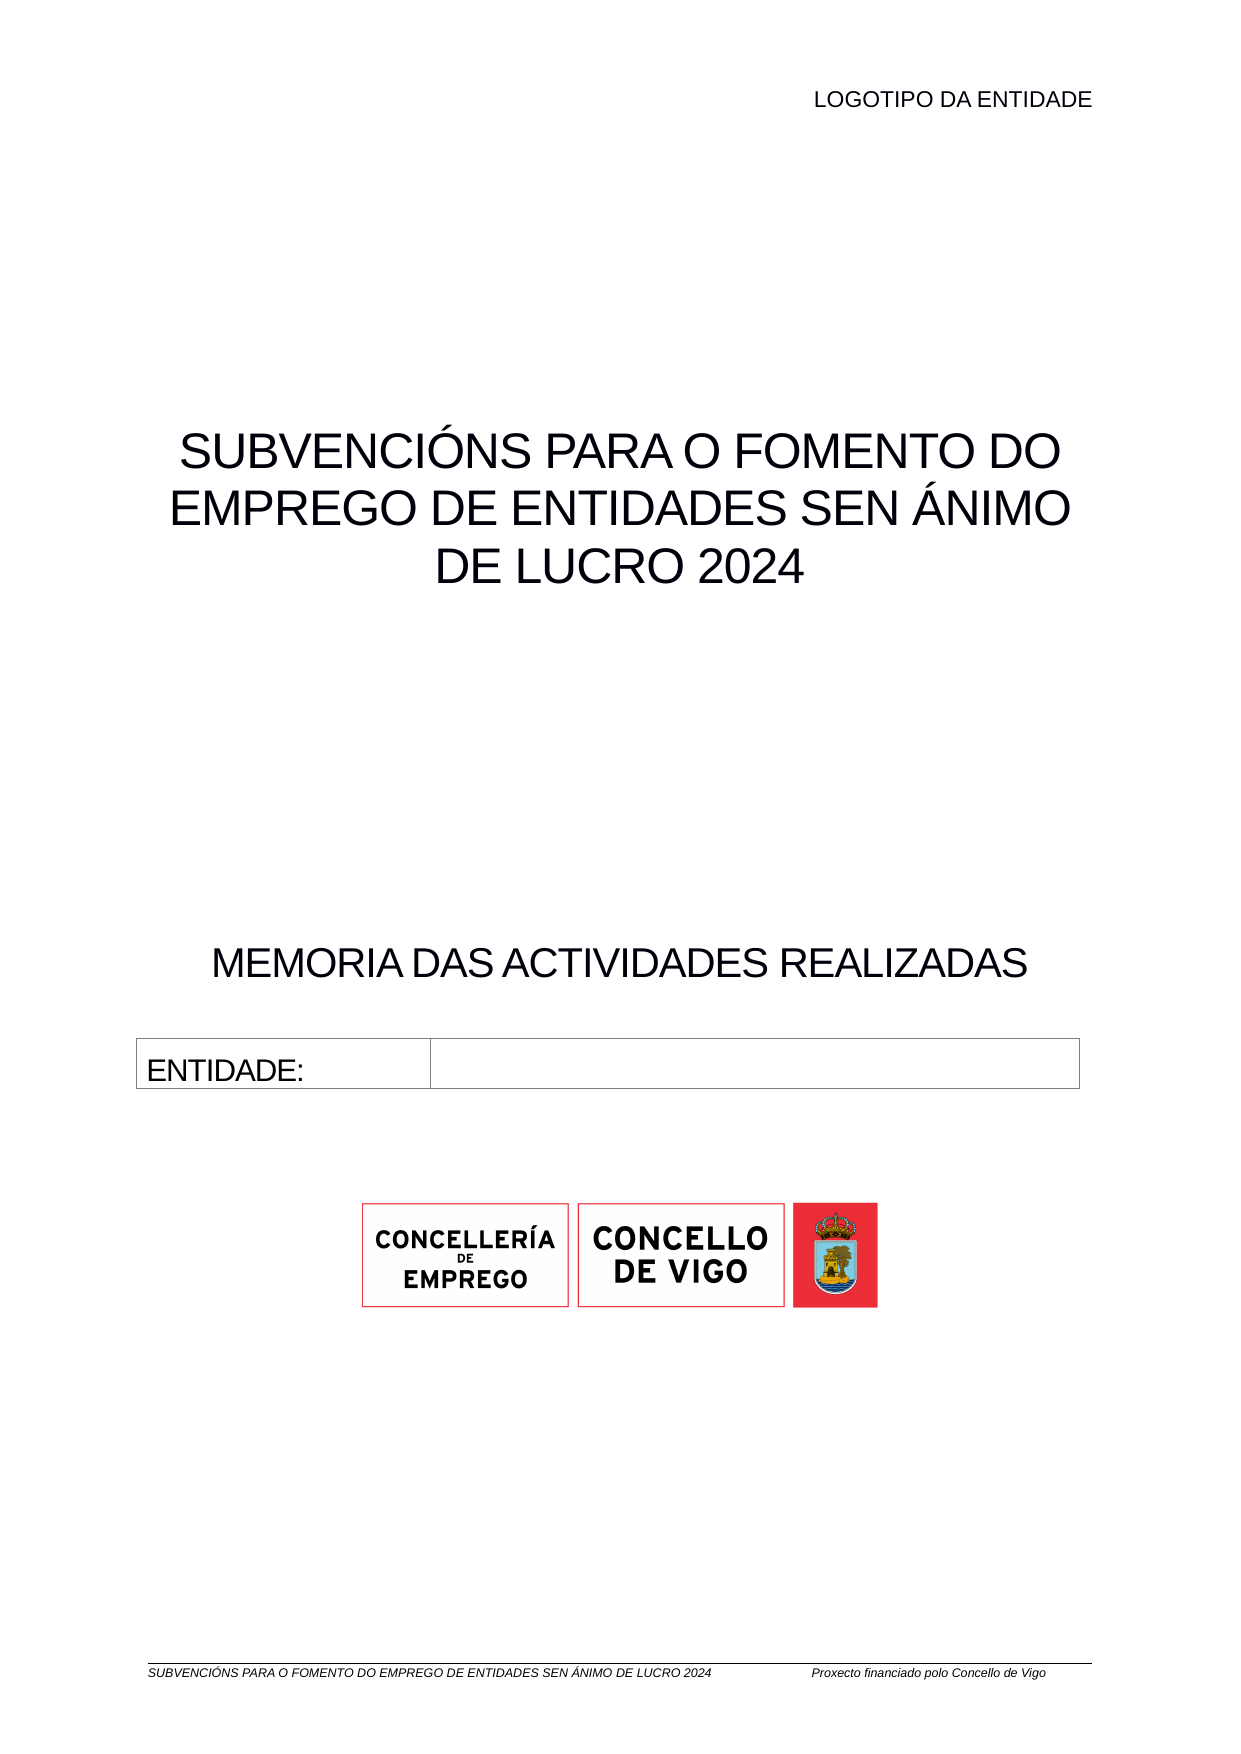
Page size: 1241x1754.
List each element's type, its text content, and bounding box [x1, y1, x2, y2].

title MEMORIA DAS ACTIVIDADES REALIZADAS [148, 939, 1092, 987]
table_header [431, 1039, 1079, 1087]
table_header ENTIDADE: [137, 1039, 430, 1087]
title SUBVENCIÓNS PARA O FOMENTO DO EMPREGO DE ENTIDADES SEN ÁNIMO DE LUCRO 2024 [148, 421, 1092, 594]
